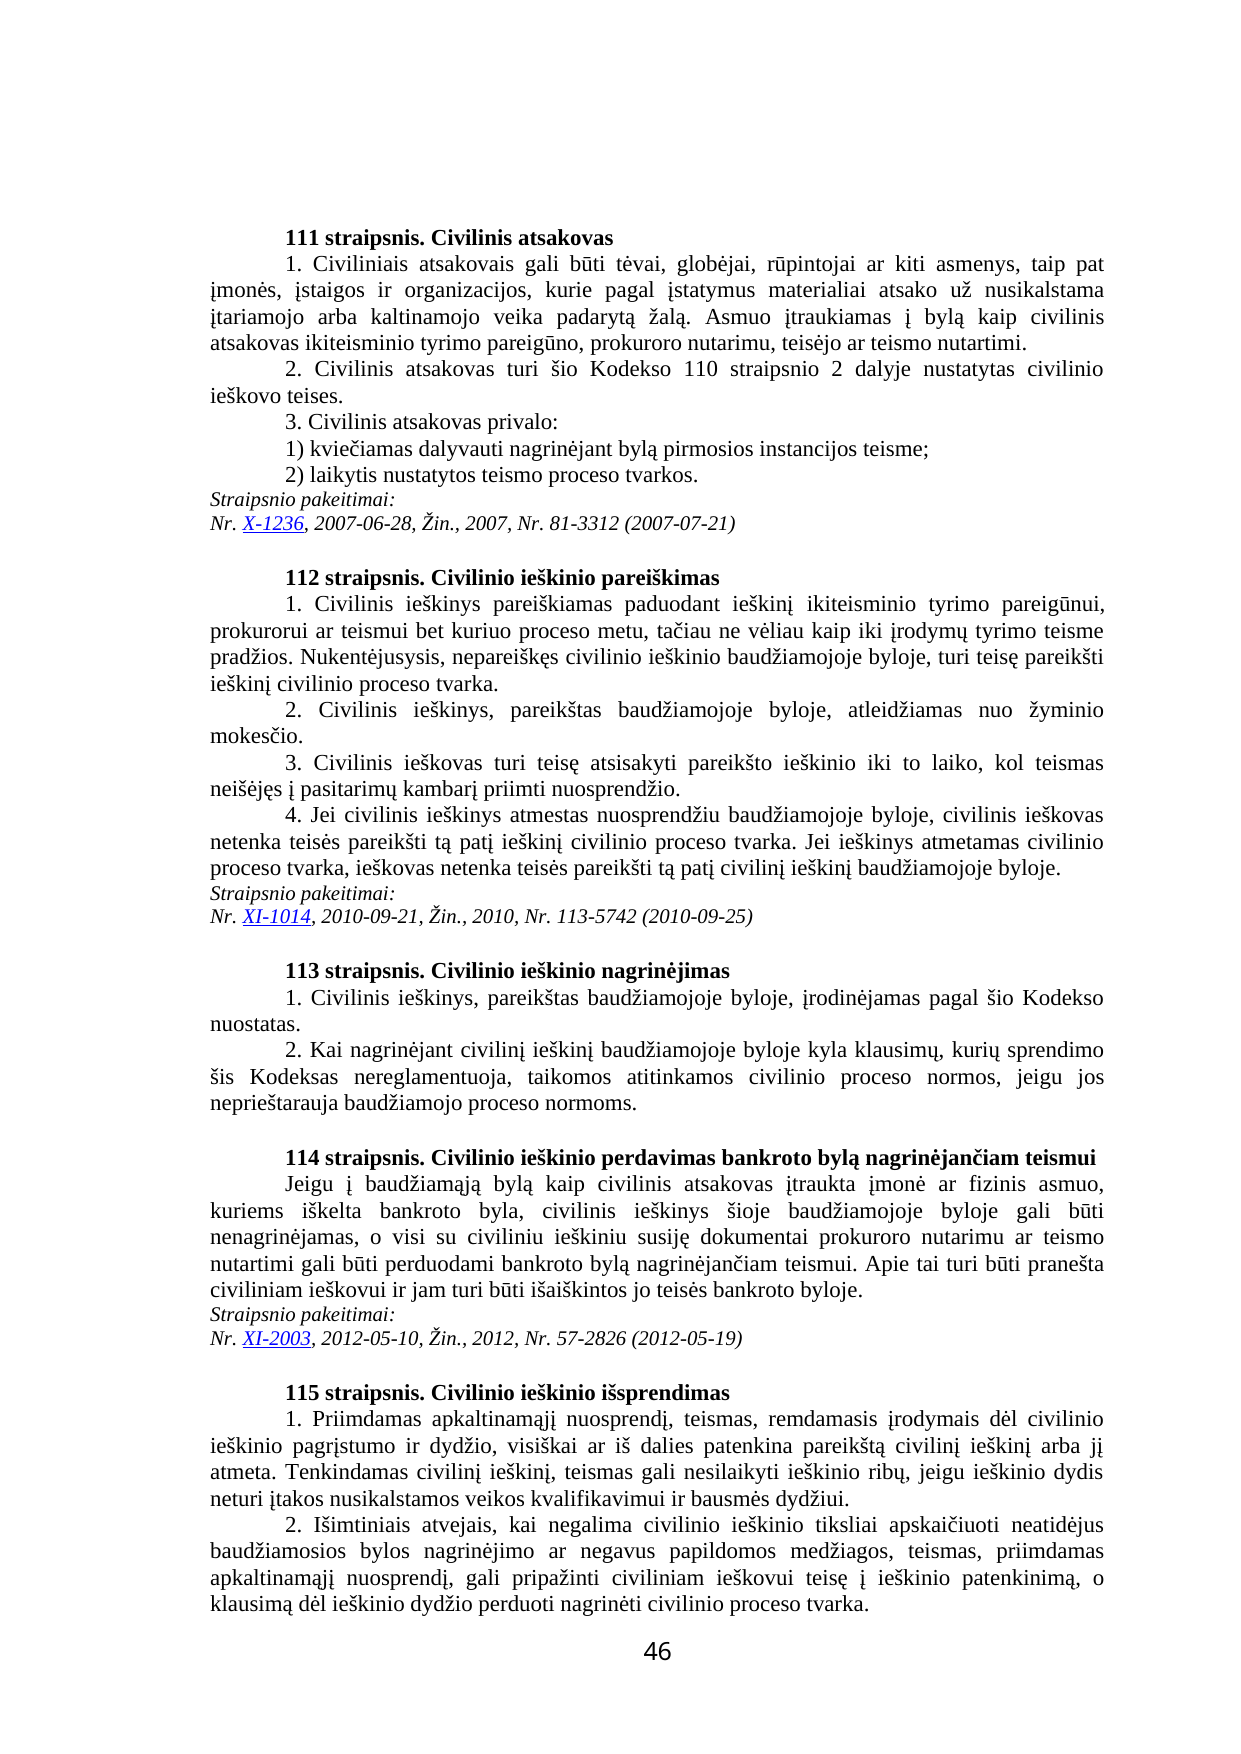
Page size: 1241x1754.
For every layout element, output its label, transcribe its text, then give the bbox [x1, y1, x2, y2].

text 1. Civilinis ieškinys pareiškiamas paduodant ieškinį ikiteisminio tyrimo pareigūnui, prokurorui ar teismui bet kuriuo proceso metu, tačiau ne vėliau kaip iki įrodymų tyrimo teisme pradžios. Nukentėjusysis, nepareiškęs civilinio ieškinio baudžiamojoje byloje, turi teisę pareikšti ieškinį civilinio proceso tvarka. [210, 591, 1106, 696]
text 115 straipsnis. Civilinio ieškinio išsprendimas [210, 1379, 1106, 1406]
text 111 straipsnis. Civilinis atsakovas [210, 224, 1106, 250]
text 3. Civilinis ieškovas turi teisę atsisakyti pareikšto ieškinio iki to laiko, kol teismas neišėjęs į pasitarimų kambarį priimti nuosprendžio. [210, 749, 1106, 801]
text 2) laikytis nustatytos teismo proceso tvarkos. [210, 461, 1106, 487]
text 2. Civilinis atsakovas turi šio Kodekso 110 straipsnio 2 dalyje nustatytas civilinio ieškovo teises. [210, 356, 1106, 408]
text 2. Kai nagrinėjant civilinį ieškinį baudžiamojoje byloje kyla klausimų, kurių sprendimo šis Kodeksas nereglamentuoja, taikomos atitinkamos civilinio proceso normos, jeigu jos neprieštarauja baudžiamojo proceso normoms. [210, 1036, 1106, 1115]
text 114 straipsnis. Civilinio ieškinio perdavimas bankroto bylą nagrinėjančiam teismui [285, 1144, 1106, 1171]
text 113 straipsnis. Civilinio ieškinio nagrinėjimas [210, 957, 1106, 984]
text 2. Išimtiniais atvejais, kai negalima civilinio ieškinio tiksliai apskaičiuoti neatidėjus baudžiamosios bylos nagrinėjimo ar negavus papildomos medžiagos, teismas, priimdamas apkaltinamąjį nuosprendį, gali pripažinti civiliniam ieškovui teisę į ieškinio patenkinimą, o klausimą dėl ieškinio dydžio perduoti nagrinėti civilinio proceso tvarka. [210, 1511, 1106, 1616]
text Straipsnio pakeitimai: [210, 487, 1106, 511]
text 2. Civilinis ieškinys, pareikštas baudžiamojoje byloje, atleidžiamas nuo žyminio mokesčio. [210, 696, 1106, 749]
text 1) kviečiamas dalyvauti nagrinėjant bylą pirmosios instancijos teisme; [210, 434, 1106, 461]
text 3. Civilinis atsakovas privalo: [210, 408, 1106, 434]
text 1. Priimdamas apkaltinamąjį nuosprendį, teismas, remdamasis įrodymais dėl civilinio ieškinio pagrįstumo ir dydžio, visiškai ar iš dalies patenkina pareikštą civilinį ieškinį arba jį atmeta. Tenkindamas civilinį ieškinį, teismas gali nesilaikyti ieškinio ribų, jeigu ieškinio dydis neturi įtakos nusikalstamos veikos kvalifikavimui ir bausmės dydžiui. [210, 1406, 1106, 1511]
text Nr. XI-2003, 2012-05-10, Žin., 2012, Nr. 57-2826 (2012-05-19) [210, 1326, 1106, 1350]
text Nr. XI-1014, 2010-09-21, Žin., 2010, Nr. 113-5742 (2010-09-25) [210, 904, 1106, 928]
text 1. Civiliniais atsakovais gali būti tėvai, globėjai, rūpintojai ar kiti asmenys, taip pat įmonės, įstaigos ir organizacijos, kurie pagal įstatymus materialiai atsako už nusikalstama įtariamojo arba kaltinamojo veika padarytą žalą. Asmuo įtraukiamas į bylą kaip civilinis atsakovas ikiteisminio tyrimo pareigūno, prokuroro nutarimu, teisėjo ar teismo nutartimi. [210, 250, 1106, 356]
text Nr. X-1236, 2007-06-28, Žin., 2007, Nr. 81-3312 (2007-07-21) [210, 511, 1106, 535]
text Jeigu į baudžiamąją bylą kaip civilinis atsakovas įtraukta įmonė ar fizinis asmuo, kuriems iškelta bankroto byla, civilinis ieškinys šioje baudžiamojoje byloje gali būti nenagrinėjamas, o visi su civiliniu ieškiniu susiję dokumentai prokuroro nutarimu ar teismo nutartimi gali būti perduodami bankroto bylą nagrinėjančiam teismui. Apie tai turi būti pranešta civiliniam ieškovui ir jam turi būti išaiškintos jo teisės bankroto byloje. [210, 1171, 1106, 1302]
text 4. Jei civilinis ieškinys atmestas nuosprendžiu baudžiamojoje byloje, civilinis ieškovas netenka teisės pareikšti tą patį ieškinį civilinio proceso tvarka. Jei ieškinys atmetamas civilinio proceso tvarka, ieškovas netenka teisės pareikšti tą patį civilinį ieškinį baudžiamojoje byloje. [210, 801, 1106, 880]
text 1. Civilinis ieškinys, pareikštas baudžiamojoje byloje, įrodinėjamas pagal šio Kodekso nuostatas. [210, 984, 1106, 1036]
text Straipsnio pakeitimai: [210, 880, 1106, 904]
text 112 straipsnis. Civilinio ieškinio pareiškimas [210, 564, 1106, 591]
text Straipsnio pakeitimai: [210, 1302, 1106, 1326]
